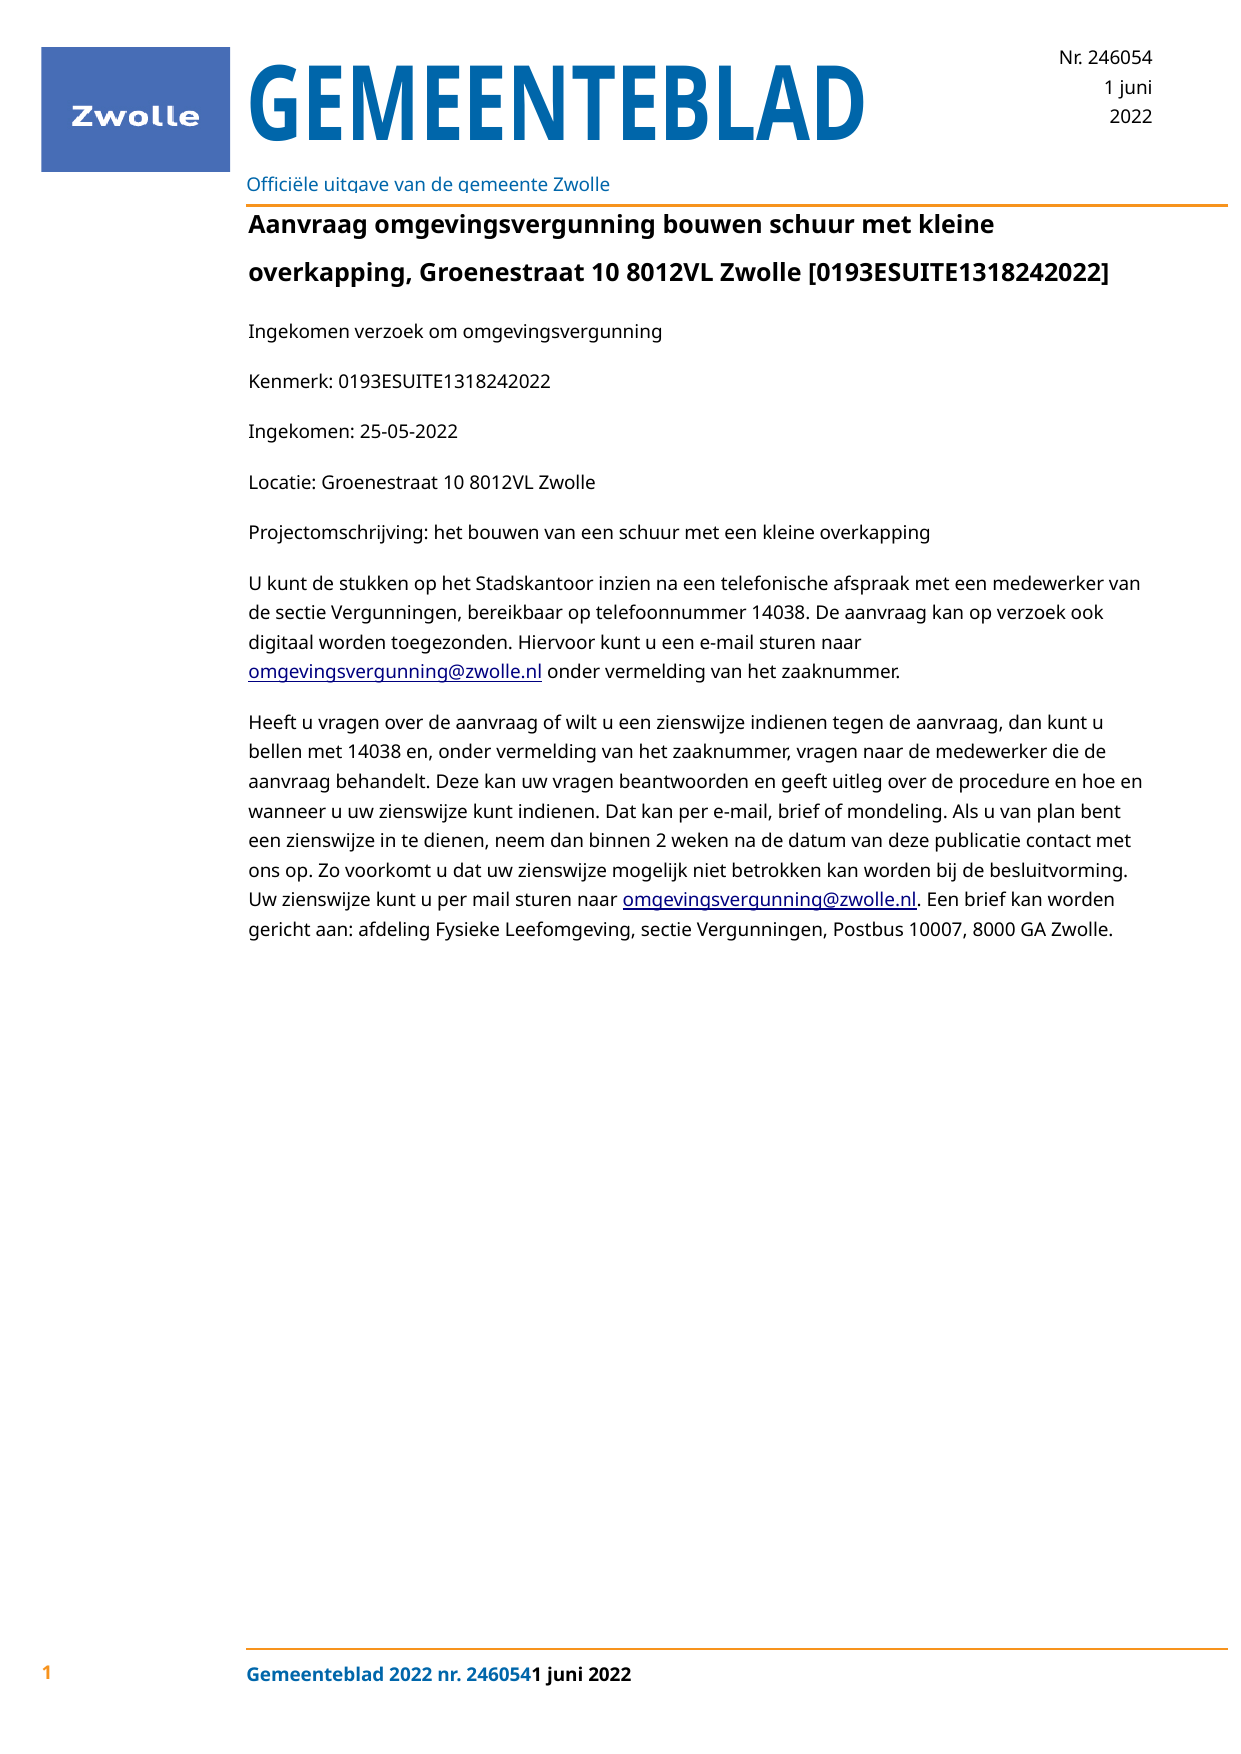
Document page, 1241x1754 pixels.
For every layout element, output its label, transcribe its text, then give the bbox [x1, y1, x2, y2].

picture [41, 47, 231, 172]
text U kunt de stukken op het Stadskantoor inzien na een telefonische afspraak met een medewerker van de sectie Vergunningen, bereikbaar op telefoonnummer 14038. De aanvraag kan op verzoek ook digitaal worden toegezonden. Hiervoor kunt u een e-mail sturen naar omgevingsvergunning@zwolle.nl onder vermelding van het zaaknummer. [248, 570, 1152, 684]
text Kenmerk: 0193ESUITE1318242022 [248, 368, 1152, 394]
text Aanvraag omgevingsvergunning bouwen schuur met kleine overkapping, Groenestraat 10 8012VL Zwolle [0193ESUITE1318242022] [248, 207, 1152, 288]
text Ingekomen: 25-05-2022 [248, 419, 1152, 444]
text Locatie: Groenestraat 10 8012VL Zwolle [248, 469, 1152, 495]
text Ingekomen verzoek om omgevingsvergunning [248, 318, 1152, 344]
text Projectomschrijving: het bouwen van een schuur met een kleine overkapping [248, 519, 1152, 545]
text Heeft u vragen over de aanvraag of wilt u een zienswijze indienen tegen de aanvraag, dan kunt u bellen met 14038 en, onder vermelding van het zaaknummer, vragen naar de medewerker die de aanvraag behandelt. Deze kan uw vragen beantwoorden en geeft uitleg over de procedure en hoe en wanneer u uw zienswijze kunt indienen. Dat kan per e-mail, brief of mondeling. Als u van plan bent een zienswijze in te dienen, neem dan binnen 2 weken na de datum van deze publicatie contact met ons op. Zo voorkomt u dat uw zienswijze mogelijk niet betrokken kan worden bij de besluitvorming. Uw zienswijze kunt u per mail sturen naar omgevingsvergunning@zwolle.nl. Een brief kan worden gericht aan: afdeling Fysieke Leefomgeving, sectie Vergunningen, Postbus 10007, 8000 GA Zwolle. [248, 709, 1152, 942]
